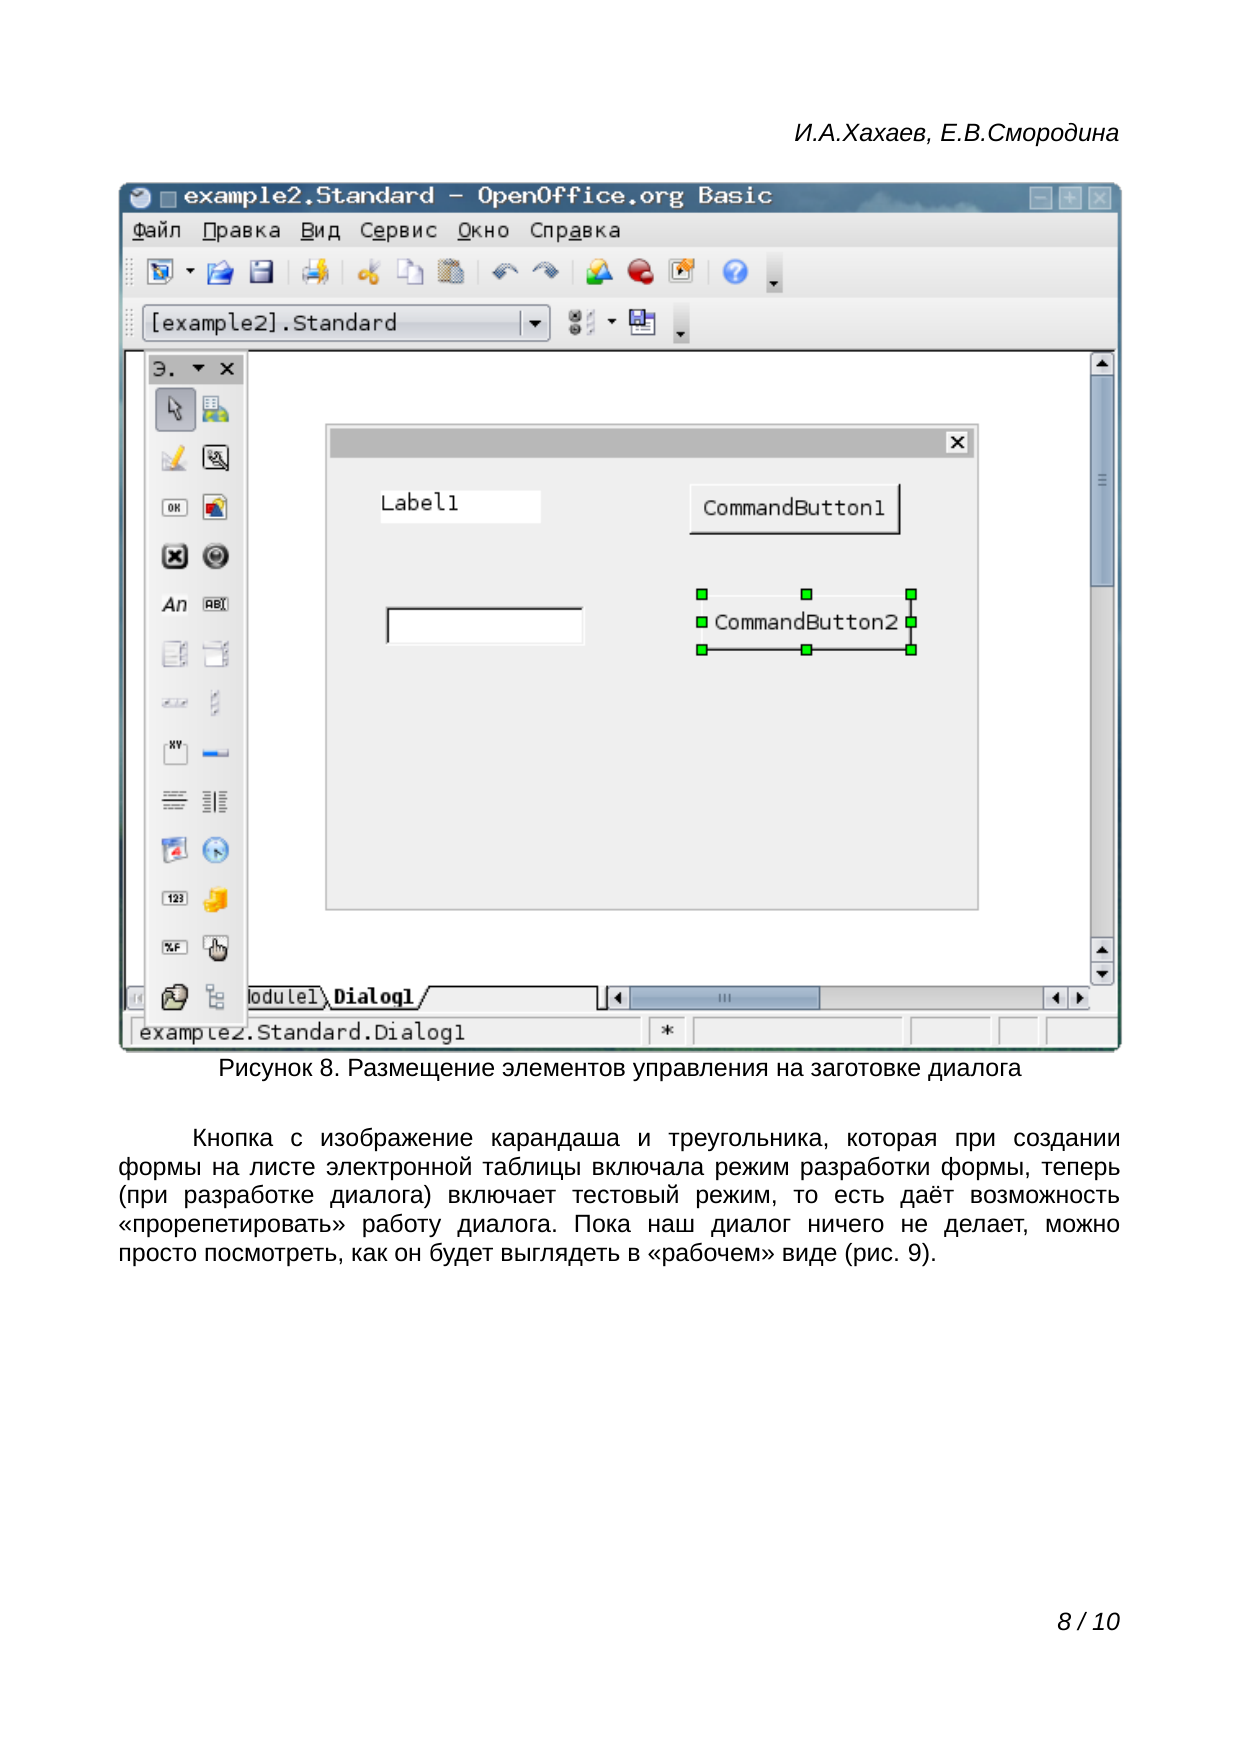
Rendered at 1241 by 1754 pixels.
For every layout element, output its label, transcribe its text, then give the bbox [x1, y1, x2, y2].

text Кнопка с изображение карандаша и треугольника, которая при создании формы на листе электронной таблицы включала режим разработки формы, теперь (при разработке диалога) включает тестовый режим, то есть даёт возможность «прорепетировать» работу диалога. Пока наш диалог ничего не делает, можно просто посмотреть, как он будет выглядеть в «рабочем» виде (рис. 9). [118, 1123, 1122, 1267]
text Рисунок 8. Размещение элементов управления на заготовке диалога [118, 1053, 1122, 1082]
picture [118, 182, 1123, 1053]
